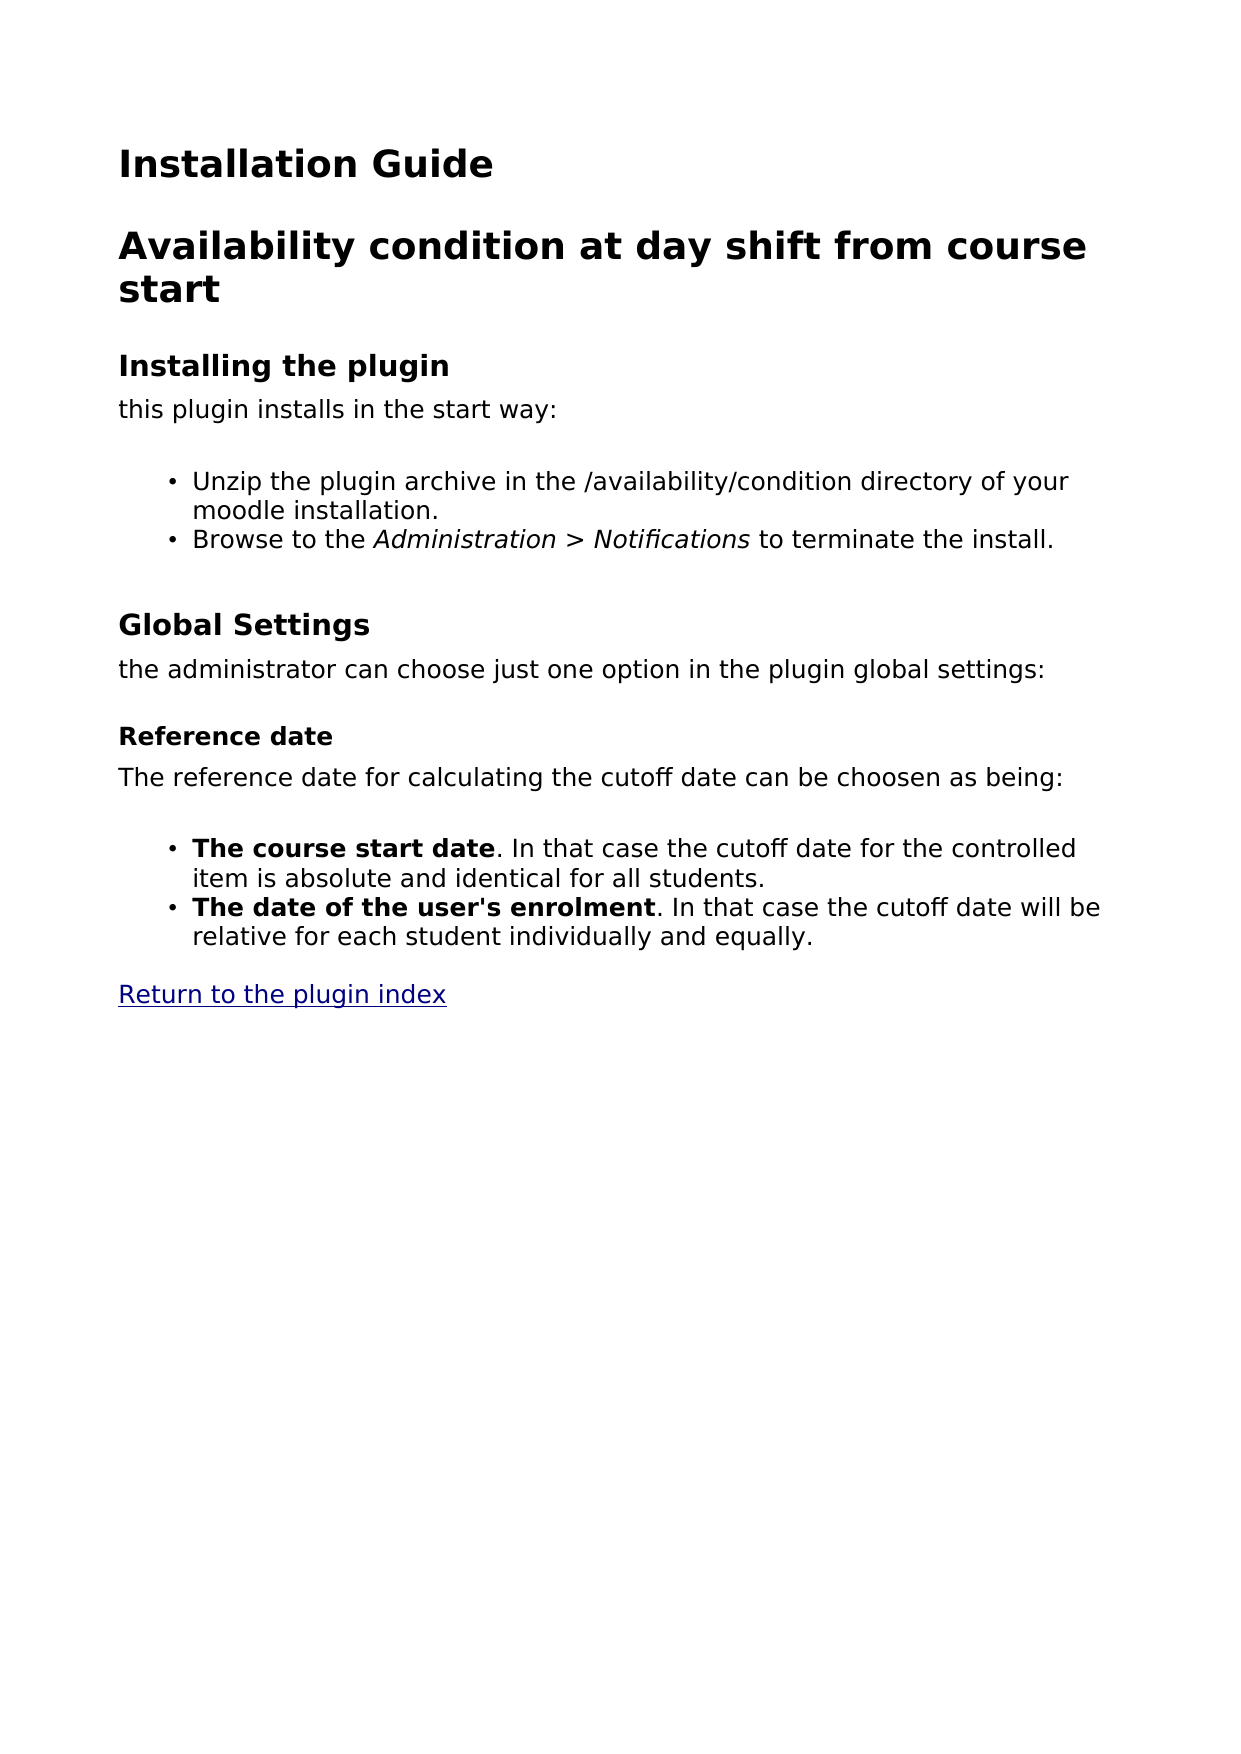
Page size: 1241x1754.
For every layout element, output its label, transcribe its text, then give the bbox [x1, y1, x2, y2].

text Return to the plugin index [118, 981, 1122, 1010]
list The date of the user's enrolment. In that case the cutoff date will be relative for each student individually and equally. [177, 893, 1122, 951]
subtitle Installing the plugin [118, 349, 1122, 383]
text the administrator can choose just one option in the plugin global settings: [118, 655, 1122, 684]
subtitle Reference date [118, 722, 1122, 751]
text The reference date for calculating the cutoff date can be choosen as being: [118, 763, 1122, 793]
list Unzip the plugin archive in the /availability/condition directory of your moodle installation. [177, 467, 1122, 525]
text this plugin installs in the start way: [118, 396, 1122, 425]
subtitle Global Settings [118, 609, 1122, 643]
list The course start date. In that case the cutoff date for the controlled item is absolute and identical for all students. [177, 834, 1122, 893]
subtitle Availability condition at day shift from course start [118, 224, 1122, 312]
list Browse to the Administration > Notifications to terminate the install. [177, 525, 1122, 554]
subtitle Installation Guide [118, 143, 1122, 187]
